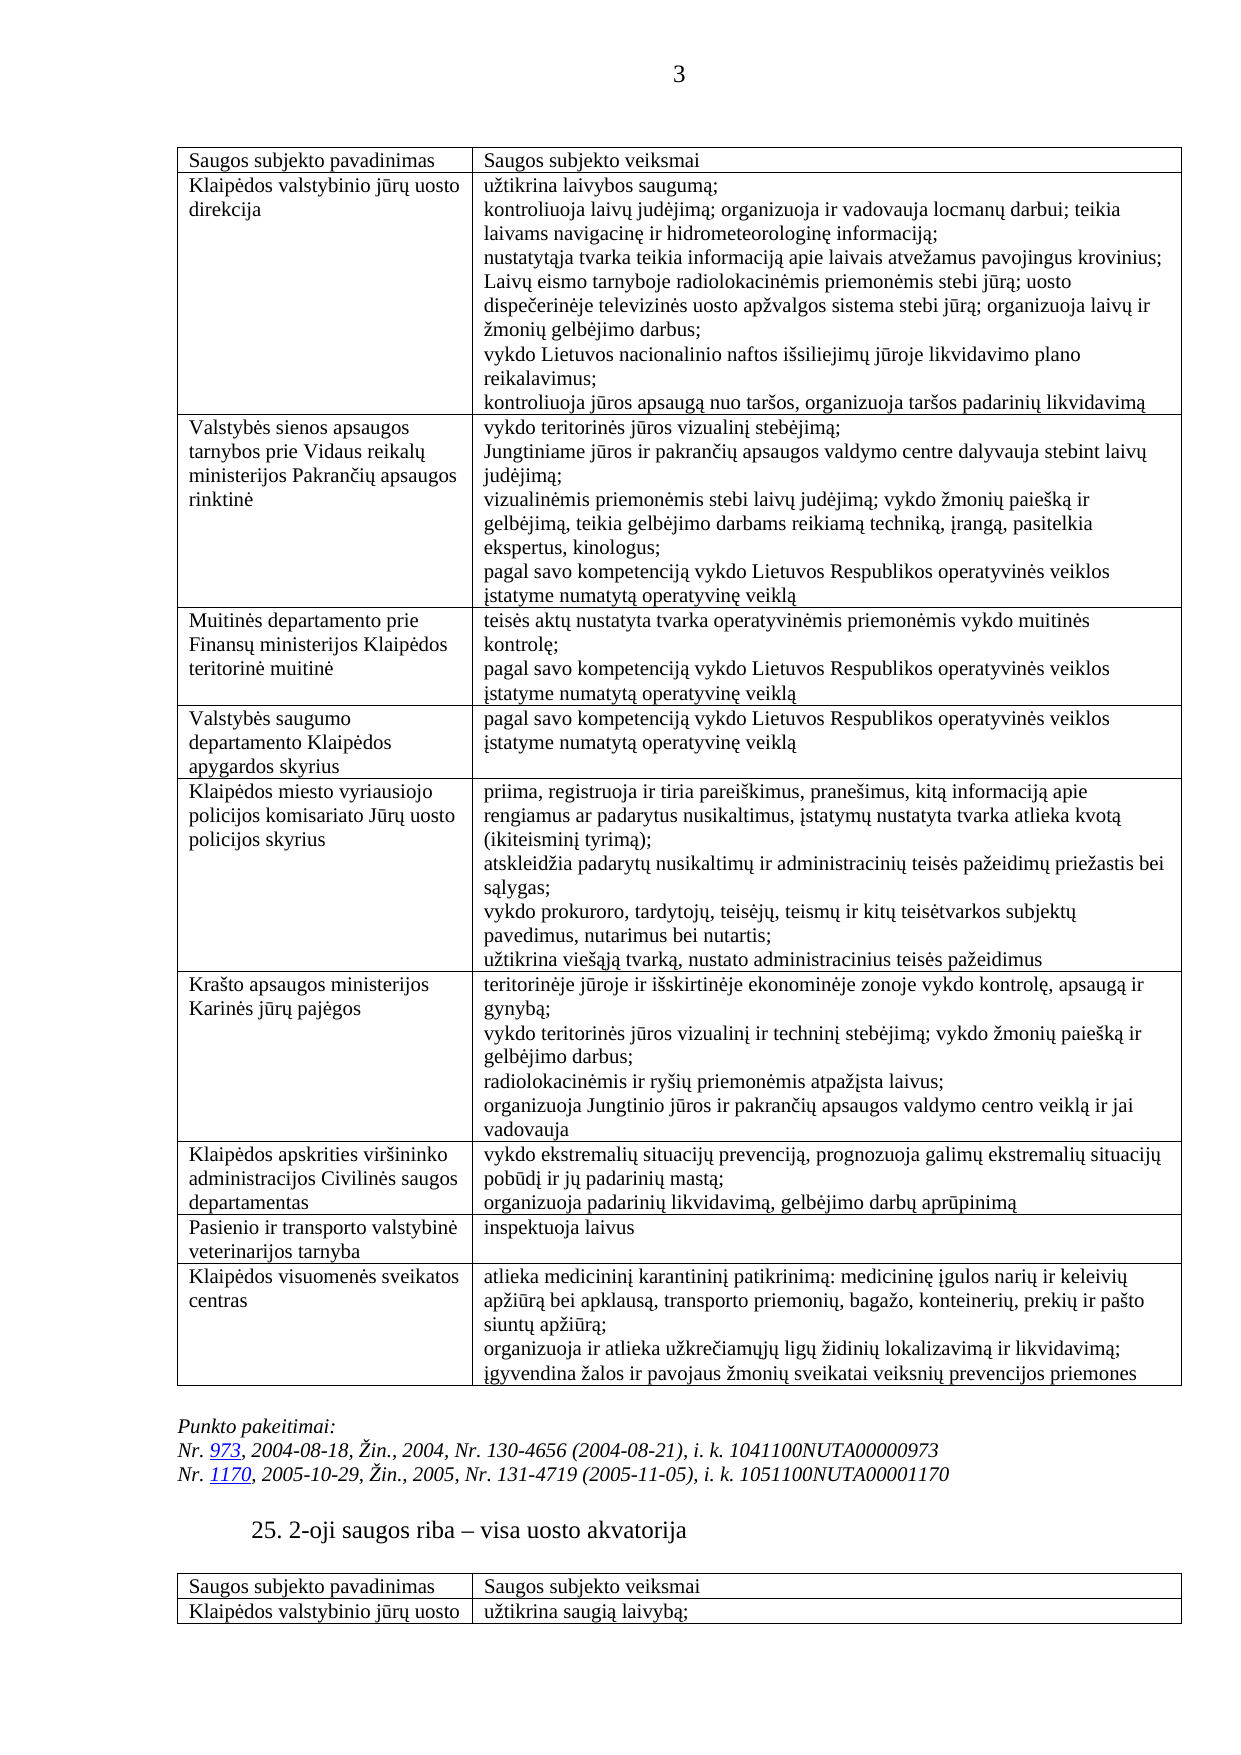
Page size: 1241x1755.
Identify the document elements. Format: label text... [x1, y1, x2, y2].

table_cell Valstybės sienos apsaugos tarnybos prie Vidaus reikalų ministerijos Pakrančių apsaugos rinktinė [178, 415, 472, 607]
table_cell užtikrina saugią laivybą; [473, 1599, 1181, 1623]
table_cell teritorinėje jūroje ir išskirtinėje ekonominėje zonoje vykdo kontrolę, apsaugą ir gynybą; vykdo teritorinės jūros vizualinį ir techninį stebėjimą; vykdo žmonių paiešką ir gelbėjimo darbus; radiolokacinėmis ir ryšių priemonėmis atpažįsta laivus; organizuoja Jungtinio jūros ir pakrančių apsaugos valdymo centro veiklą ir jai vadovauja [473, 972, 1181, 1141]
table_cell Klaipėdos valstybinio jūrų uosto [178, 1599, 472, 1623]
table_cell pagal savo kompetenciją vykdo Lietuvos Respublikos operatyvinės veiklos įstatyme numatytą operatyvinę veiklą [473, 706, 1181, 778]
text Punkto pakeitimai: [177, 1414, 1181, 1438]
table_cell Muitinės departamento prie Finansų ministerijos Klaipėdos teritorinė muitinė [178, 608, 472, 704]
table_header Saugos subjekto veiksmai [473, 148, 1181, 172]
table_cell Krašto apsaugos ministerijos Karinės jūrų pajėgos [178, 972, 472, 1141]
table_cell Valstybės saugumo departamento Klaipėdos apygardos skyrius [178, 706, 472, 778]
table_header Saugos subjekto pavadinimas [178, 148, 472, 172]
table_cell Klaipėdos miesto vyriausiojo policijos komisariato Jūrų uosto policijos skyrius [178, 779, 472, 971]
table_cell Klaipėdos valstybinio jūrų uosto direkcija [178, 173, 472, 414]
table_cell atlieka medicininį karantininį patikrinimą: medicininę įgulos narių ir keleivių apžiūrą bei apklausą, transporto priemonių, bagažo, konteinerių, prekių ir pašto siuntų apžiūrą; organizuoja ir atlieka užkrečiamųjų ligų židinių lokalizavimą ir likvidavimą; įgyvendina žalos ir pavojaus žmonių sveikatai veiksnių prevencijos priemones [473, 1264, 1181, 1384]
text Nr. 1170, 2005-10-29, Žin., 2005, Nr. 131-4719 (2005-11-05), i. k. 1051100NUTA00001170 [177, 1462, 1181, 1486]
table_header Saugos subjekto pavadinimas [178, 1574, 472, 1598]
text Nr. 973, 2004-08-18, Žin., 2004, Nr. 130-4656 (2004-08-21), i. k. 1041100NUTA00000973 [177, 1438, 1181, 1462]
table_cell vykdo ekstremalių situacijų prevenciją, prognozuoja galimų ekstremalių situacijų pobūdį ir jų padarinių mastą; organizuoja padarinių likvidavimą, gelbėjimo darbų aprūpinimą [473, 1142, 1181, 1214]
table_cell teisės aktų nustatyta tvarka operatyvinėmis priemonėmis vykdo muitinės kontrolę; pagal savo kompetenciją vykdo Lietuvos Respublikos operatyvinės veiklos įstatyme numatytą operatyvinę veiklą [473, 608, 1181, 704]
table_cell vykdo teritorinės jūros vizualinį stebėjimą; Jungtiniame jūros ir pakrančių apsaugos valdymo centre dalyvauja stebint laivų judėjimą; vizualinėmis priemonėmis stebi laivų judėjimą; vykdo žmonių paiešką ir gelbėjimą, teikia gelbėjimo darbams reikiamą techniką, įrangą, pasitelkia ekspertus, kinologus; pagal savo kompetenciją vykdo Lietuvos Respublikos operatyvinės veiklos įstatyme numatytą operatyvinę veiklą [473, 415, 1181, 607]
table_cell Pasienio ir transporto valstybinė veterinarijos tarnyba [178, 1215, 472, 1263]
table_cell Klaipėdos apskrities viršininko administracijos Civilinės saugos departamentas [178, 1142, 472, 1214]
table_header Saugos subjekto veiksmai [473, 1574, 1181, 1598]
table_cell Klaipėdos visuomenės sveikatos centras [178, 1264, 472, 1384]
table_cell užtikrina laivybos saugumą; kontroliuoja laivų judėjimą; organizuoja ir vadovauja locmanų darbui; teikia laivams navigacinę ir hidrometeorologinę informaciją; nustatytąja tvarka teikia informaciją apie laivais atvežamus pavojingus krovinius; Laivų eismo tarnyboje radiolokacinėmis priemonėmis stebi jūrą; uosto dispečerinėje televizinės uosto apžvalgos sistema stebi jūrą; organizuoja laivų ir žmonių gelbėjimo darbus; vykdo Lietuvos nacionalinio naftos išsiliejimų jūroje likvidavimo plano reikalavimus; kontroliuoja jūros apsaugą nuo taršos, organizuoja taršos padarinių likvidavimą [473, 173, 1181, 414]
table_cell inspektuoja laivus [473, 1215, 1181, 1263]
text 25. 2-oji saugos riba – visa uosto akvatorija [177, 1515, 1181, 1544]
table_cell priima, registruoja ir tiria pareiškimus, pranešimus, kitą informaciją apie rengiamus ar padarytus nusikaltimus, įstatymų nustatyta tvarka atlieka kvotą (ikiteisminį tyrimą); atskleidžia padarytų nusikaltimų ir administracinių teisės pažeidimų priežastis bei sąlygas; vykdo prokuroro, tardytojų, teisėjų, teismų ir kitų teisėtvarkos subjektų pavedimus, nutarimus bei nutartis; užtikrina viešąją tvarką, nustato administracinius teisės pažeidimus [473, 779, 1181, 971]
